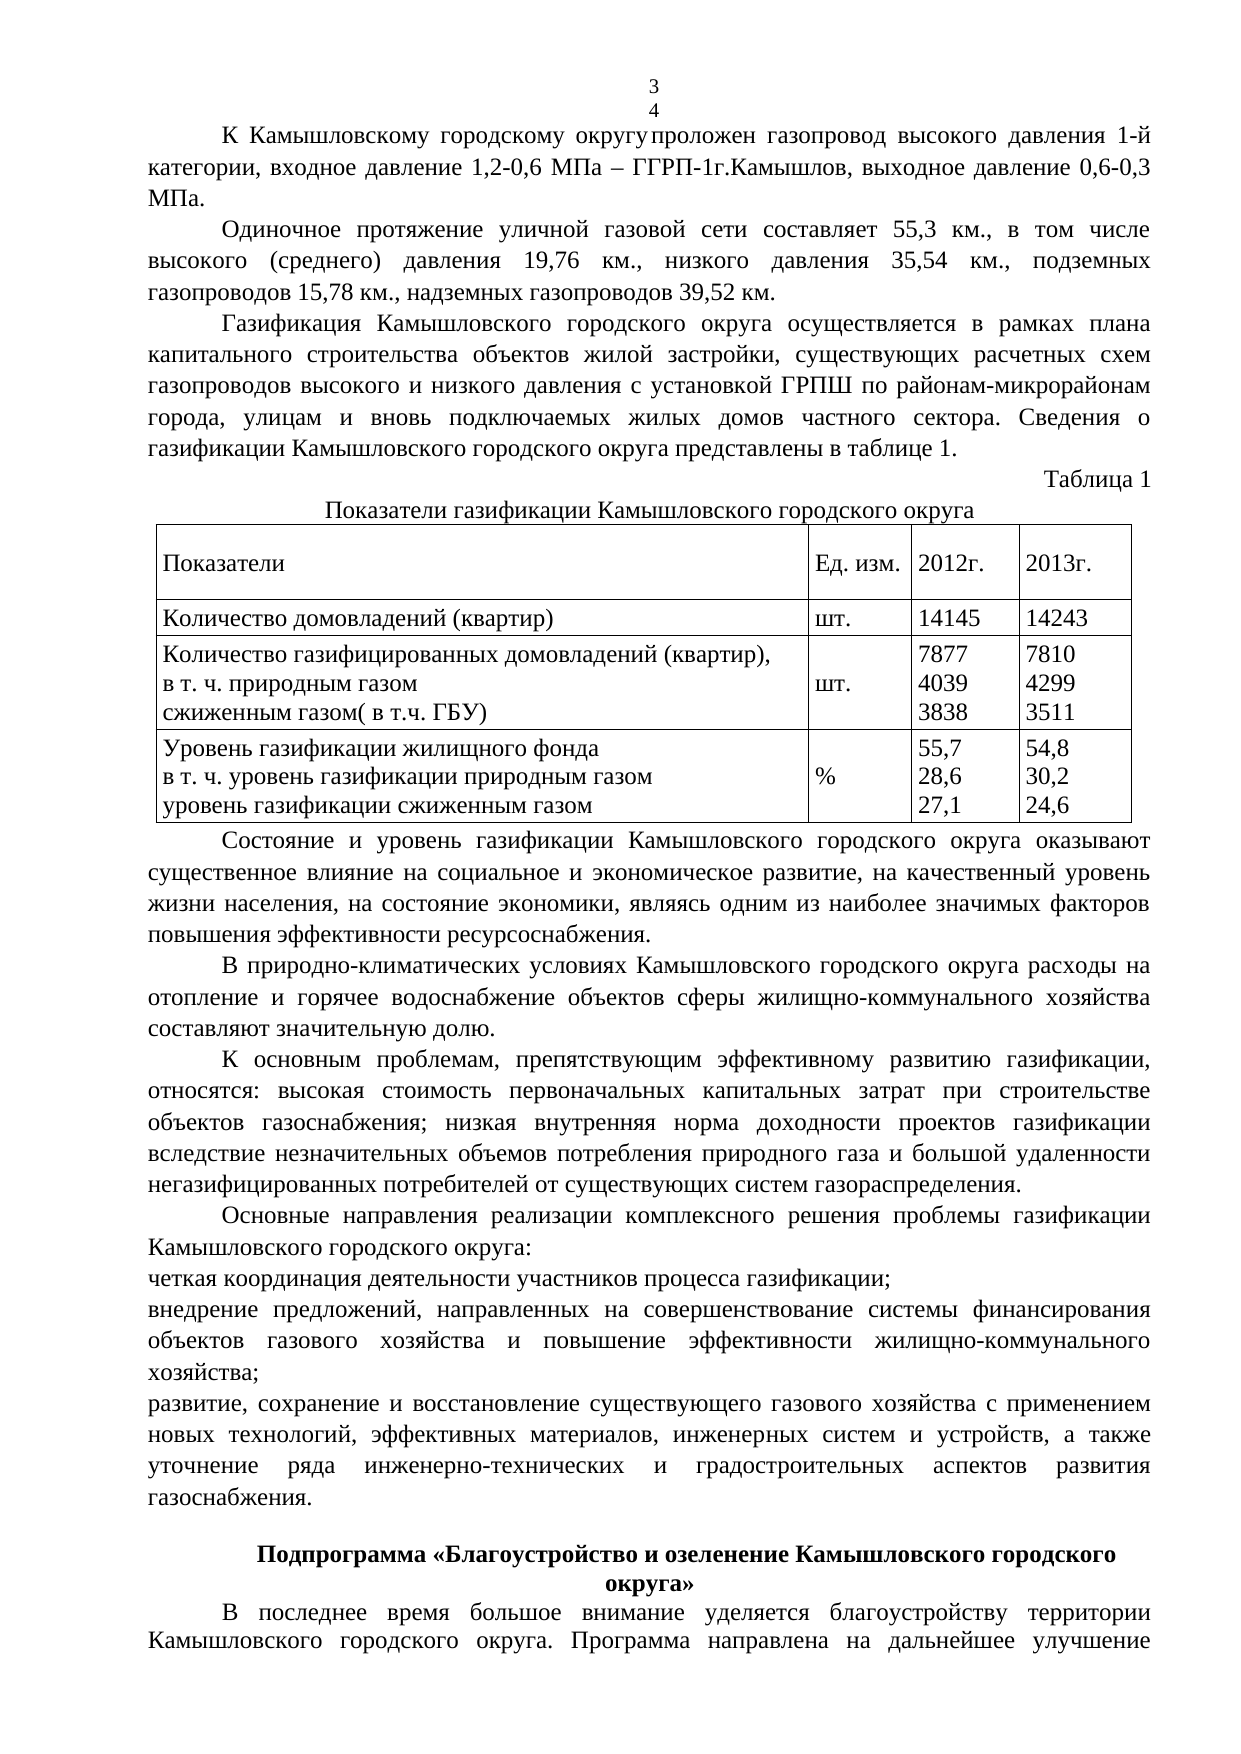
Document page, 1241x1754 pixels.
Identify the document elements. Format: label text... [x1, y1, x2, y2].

text четкая координация деятельности участников процесса газификации; [148, 1261, 1152, 1292]
text Показатели газификации Камышловского городского округа [148, 493, 1152, 524]
table_cell Количество газифицированных домовладений (квартир), в т. ч. природным газом сжиженным газом( в т.ч. ГБУ) [157, 636, 808, 728]
table_cell 14243 [1020, 600, 1131, 635]
table_cell 14145 [912, 600, 1019, 635]
table_cell 54,8 30,2 24,6 [1020, 730, 1131, 822]
text К Камышловскому городскому округу проложен газопровод высокого давления 1-й категории, входное давление 1,2-0,6 МПа – ГГРП-1г.Камышлов, выходное давление 0,6-0,3 МПа. [148, 118, 1152, 212]
text развитие, сохранение и восстановление существующего газового хозяйства с применением новых технологий, эффективных материалов, инженер­ных систем и устройств, а также уточнение ряда инженерно-технических и градостроительных аспектов развития газоснабжения. [148, 1386, 1152, 1511]
table_cell шт. [809, 636, 911, 728]
table_header 2012г. [912, 525, 1019, 599]
text Подпрограмма «Благоустройство и озеленение Камышловского городского округа» [148, 1539, 1152, 1597]
text внедрение предложений, направленных на совершенствование системы финансирования объектов газового хозяйства и повышение эффективности жилищно-коммунального хозяйства; [148, 1292, 1152, 1386]
text Основные направления реализации комплексного решения проблемы газификации Камышловского городского округа: [148, 1198, 1152, 1261]
table_cell % [809, 730, 911, 822]
text В последнее время большое внимание уделяется благоустройству территории Камышловского городского округа. Программа направлена на дальнейшее улучшение [148, 1597, 1152, 1654]
table_header 2013г. [1020, 525, 1131, 599]
table_cell 55,7 28,6 27,1 [912, 730, 1019, 822]
text В природно-климатических условиях Камышловского городского округа расходы на отопление и горячее водоснабжение объектов сферы жилищно-коммунального хозяйства составляют значительную долю. [148, 948, 1152, 1042]
table_header Показатели [157, 525, 808, 599]
table_header Ед. изм. [809, 525, 911, 599]
text Газификация Камышловского городского округа осуществляется в рамках плана капитального строительства объектов жилой застройки, существующих расчетных схем газопроводов высокого и низкого давления с установкой ГРПШ по районам-микрорайонам города, улицам и вновь подключаемых жилых домов частного сектора. Сведения о газификации Камышловского городского округа представлены в таблице 1. [148, 306, 1152, 462]
table_cell шт. [809, 600, 911, 635]
text Одиночное протяжение уличной газовой сети составляет 55,3 км., в том числе высокого (среднего) давления 19,76 км., низкого давления 35,54 км., подземных газопроводов 15,78 км., надземных газопроводов 39,52 км. [148, 212, 1152, 306]
table_cell 7810 4299 3511 [1020, 636, 1131, 728]
table_cell Количество домовладений (квартир) [157, 600, 808, 635]
text Состояние и уровень газификации Камышловского городского округа оказывают существенное влияние на социальное и экономическое развитие, на качественный уровень жизни населения, на состояние экономики, являясь одним из наиболее значимых факторов повышения эффективности ресурсоснабжения. [148, 823, 1152, 948]
text Таблица 1 [148, 462, 1152, 493]
text К основным проблемам, препятствующим эффективному развитию газификации, относятся: высокая стоимость первоначальных капитальных затрат при строительстве объектов газоснабжения; низкая внутренняя норма доходности проектов газификации вследствие незначительных объемов потребления природного газа и большой удаленности негазифицированных потребителей от существующих систем газораспределения. [148, 1042, 1152, 1198]
table_cell Уровень газификации жилищного фонда в т. ч. уровень газификации природным газом уровень газификации сжиженным газом [157, 730, 808, 822]
table_cell 7877 4039 3838 [912, 636, 1019, 728]
